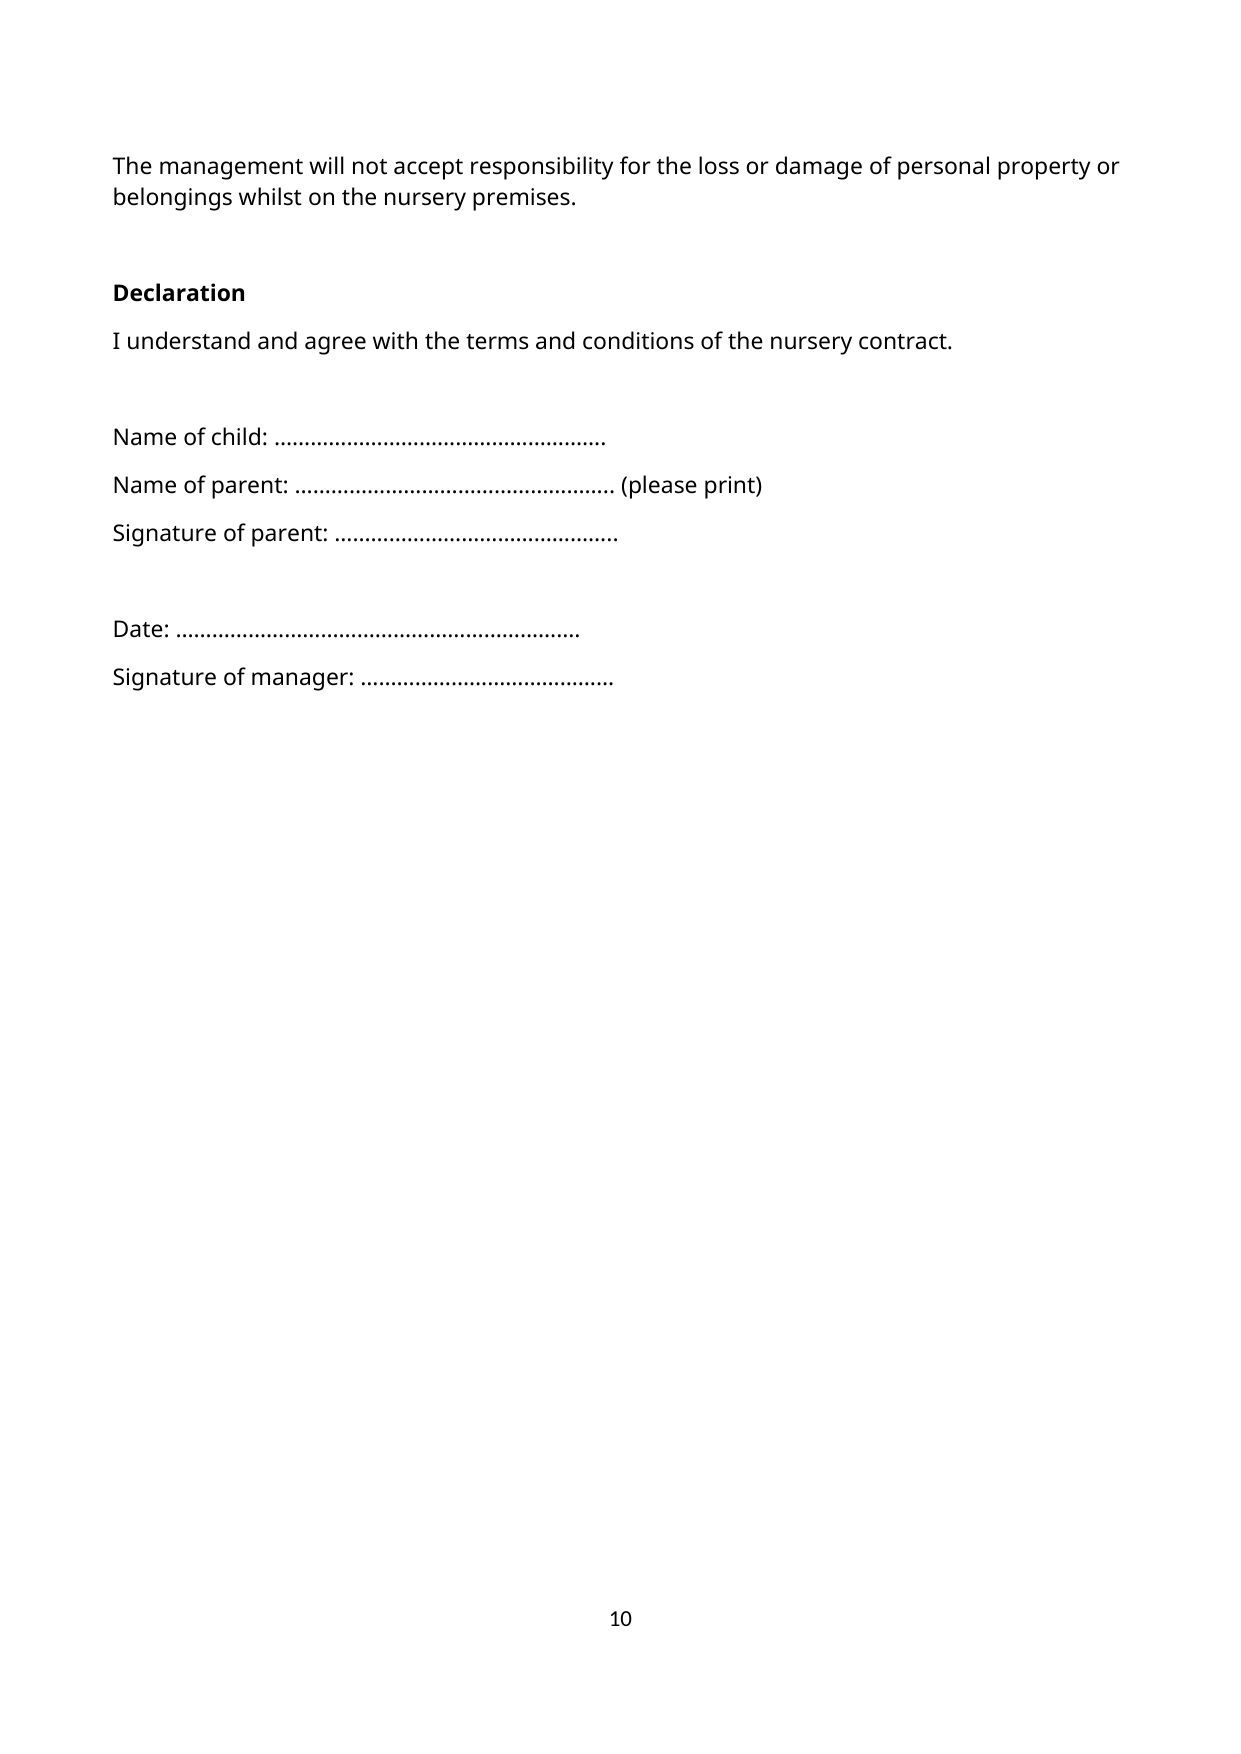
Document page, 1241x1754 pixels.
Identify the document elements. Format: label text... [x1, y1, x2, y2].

text Date: …………………………………………………………. [112, 612, 1128, 644]
text Signature of parent: ……………………………………….. [112, 517, 1128, 548]
text Name of child: ………………………………………………. [112, 421, 1128, 452]
text The management will not accept responsibility for the loss or damage of personal property or belongings whilst on the nursery premises. [112, 150, 1128, 212]
text Name of parent: …………………………………………….. (please print) [112, 469, 1128, 500]
text Declaration [112, 277, 1128, 308]
text Signature of manager: …………………………………… [112, 660, 1128, 692]
text I understand and agree with the terms and conditions of the nursery contract. [112, 325, 1128, 356]
